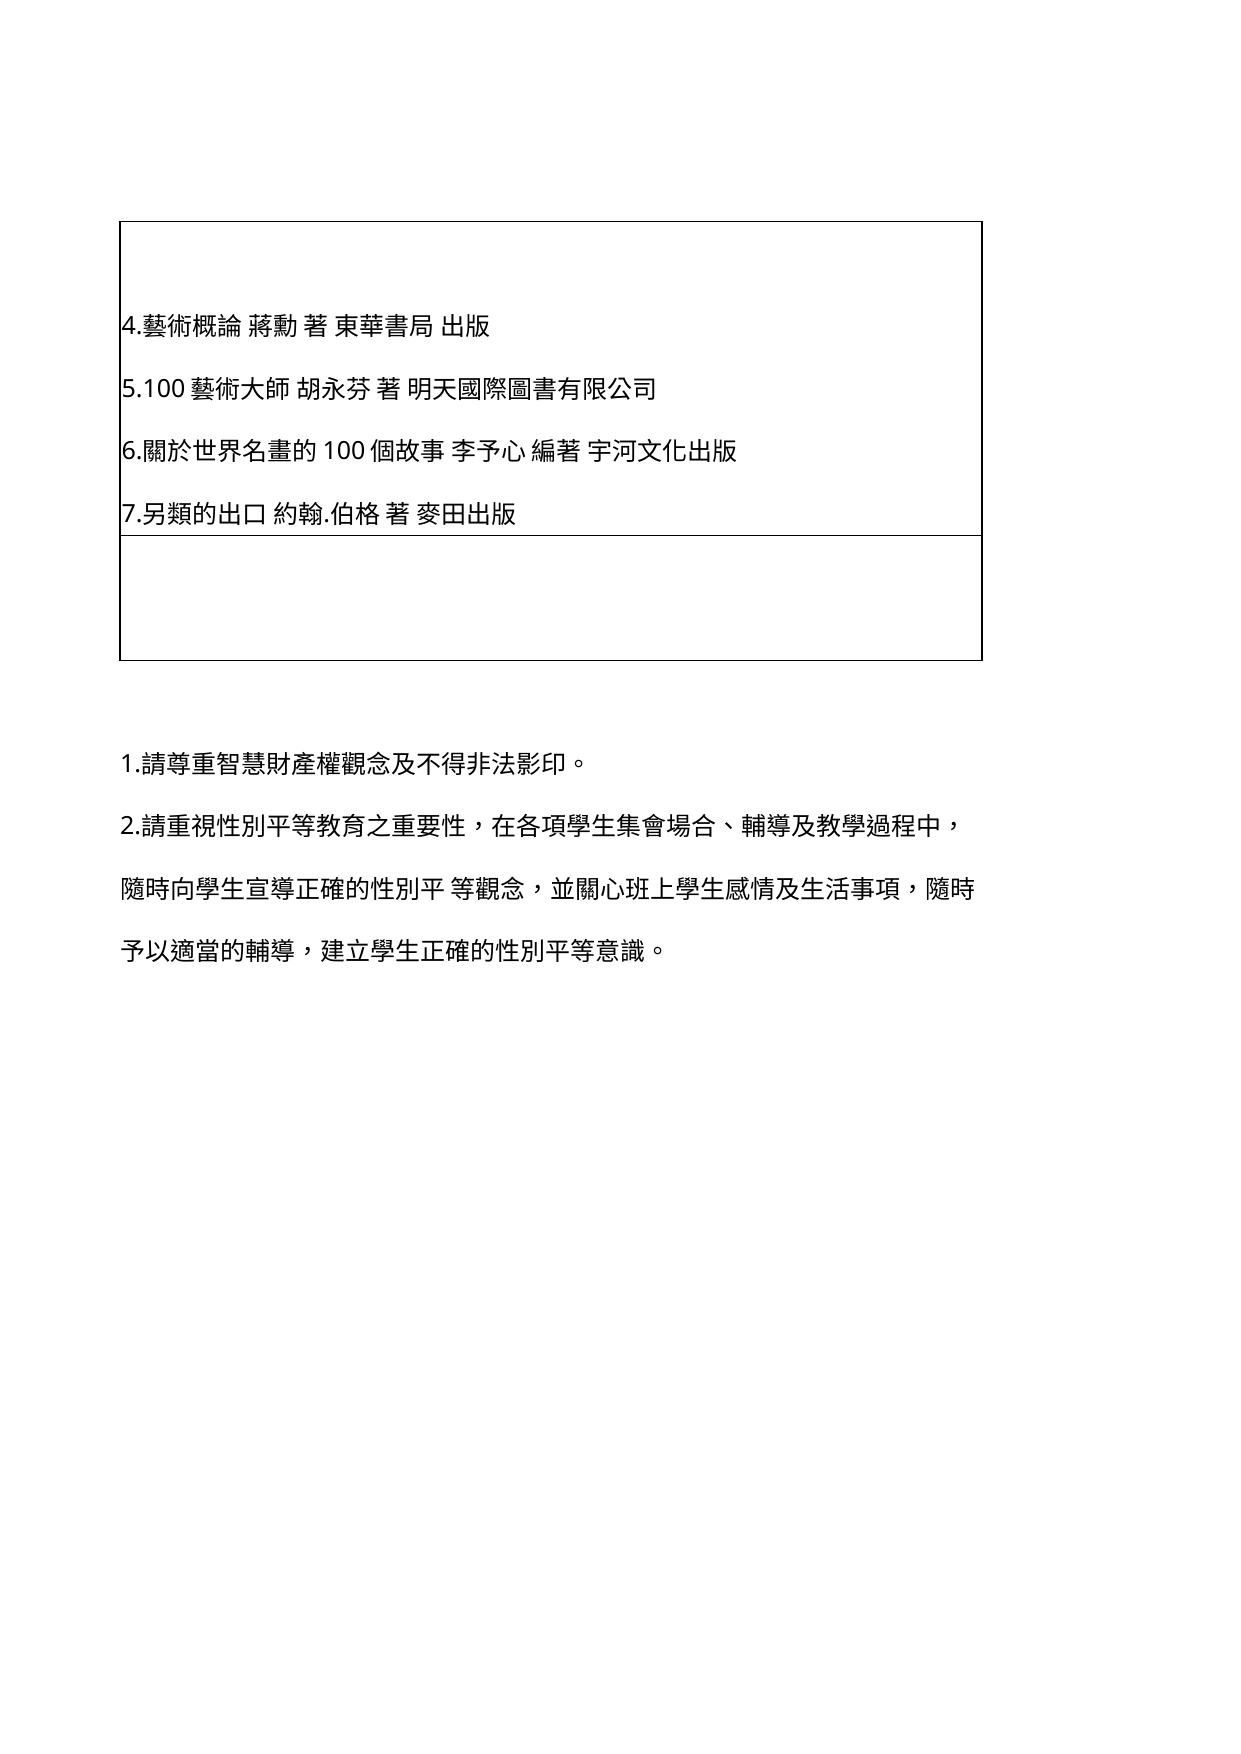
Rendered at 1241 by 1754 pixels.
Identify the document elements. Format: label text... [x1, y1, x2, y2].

table_cell 4.藝術概論 蔣勳 著 東華書局 出版 5.100藝術大師 胡永芬 著 明天國際圖書有限公司 6.關於世界名畫的100個故事 李予心 編著 宇河文化出版 7.另類的出口 約翰.伯格 著 麥田出版 [121, 222, 981, 535]
table_cell [121, 536, 981, 660]
table_cell 1.請尊重智慧財產權觀念及不得非法影印。 2.請重視性別平等教育之重要性，在各項學生集會場合、輔導及教學過程中，隨時向學生宣導正確的性別平 等觀念，並關心班上學生感情及生活事項，隨時予以適當的輔導，建立學生正確的性別平等意識。 [118, 158, 983, 1035]
